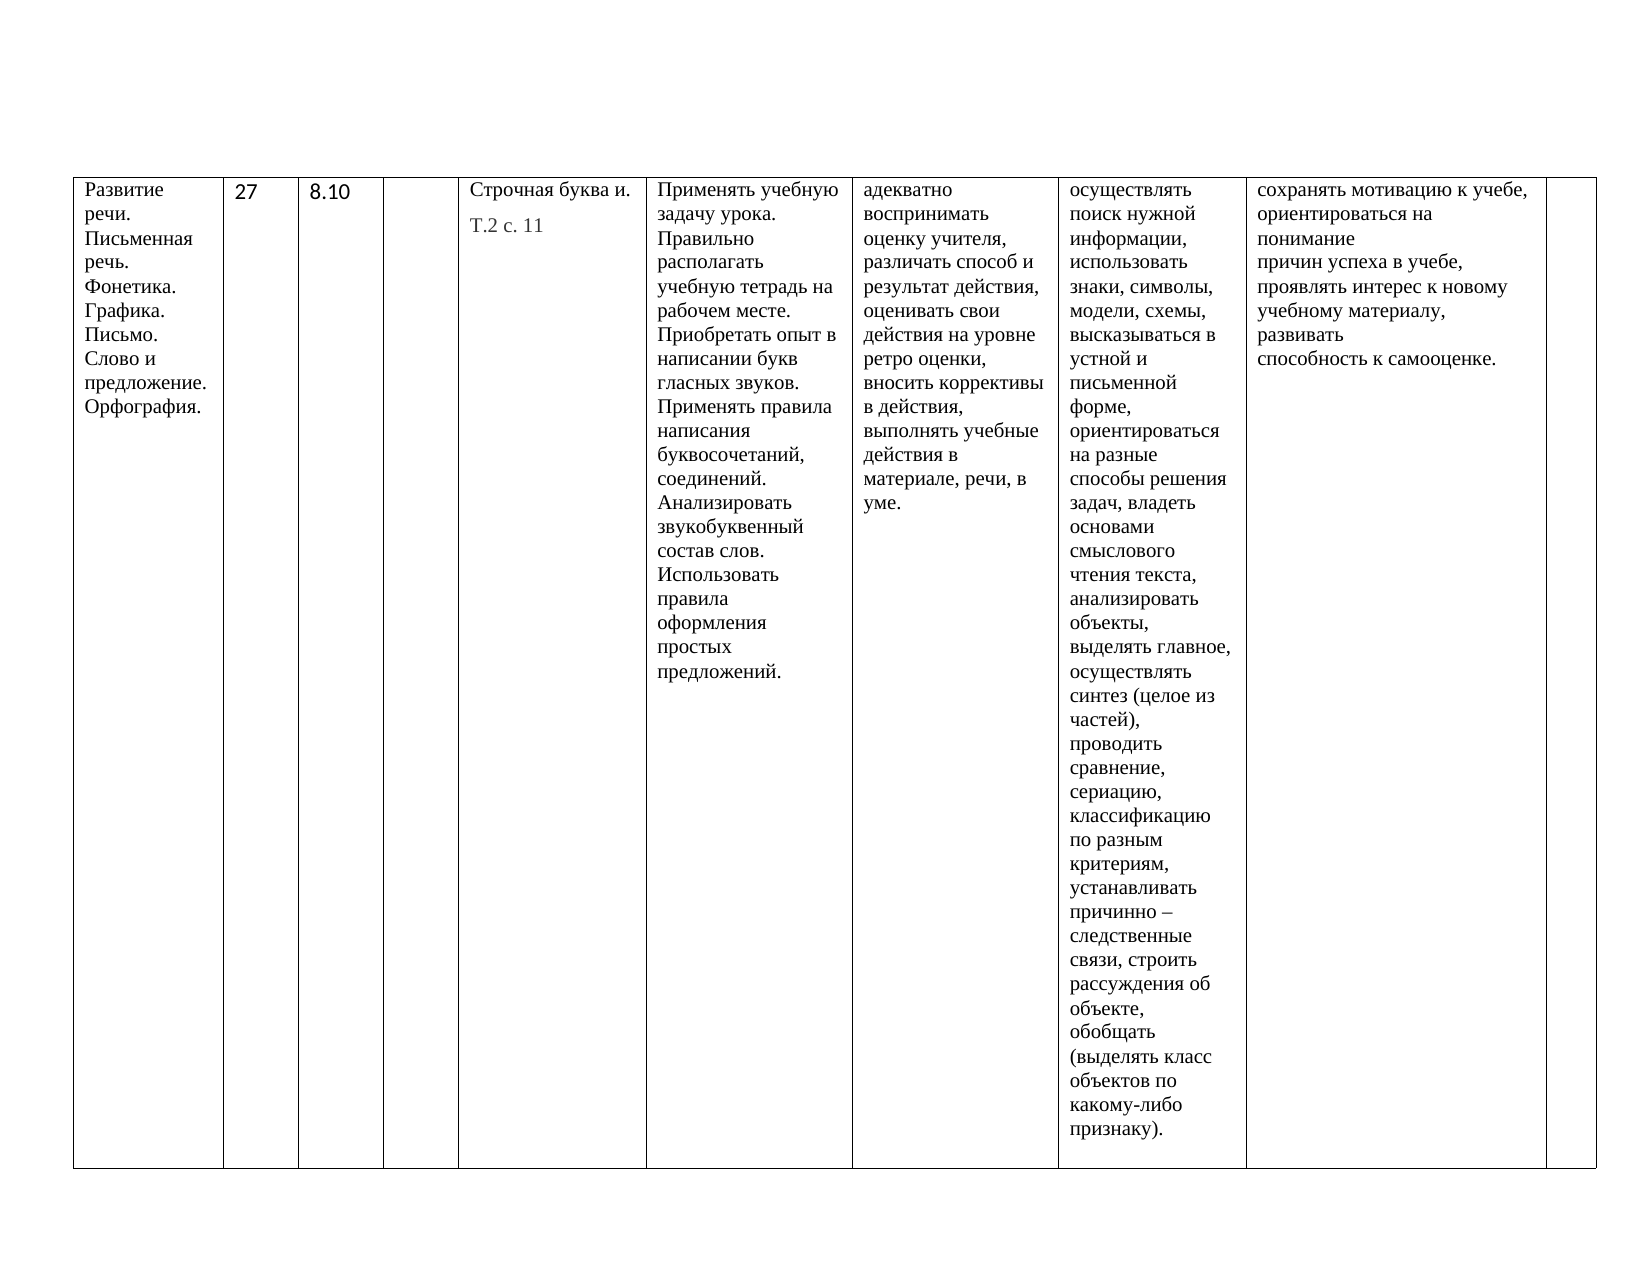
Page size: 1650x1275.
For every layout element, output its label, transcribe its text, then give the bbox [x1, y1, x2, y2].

table_cell Применять учебную задачу урока. Правильно располагать учебную тетрадь на рабочем месте. Приобретать опыт в написании букв гласных звуков. Применять правила написания буквосочетаний, соединений. Анализировать звукобуквенный состав слов. Использовать правила оформления простых предложений. [647, 178, 852, 1168]
table_cell [1547, 178, 1596, 1168]
table_cell Строчная буква и. Т.2 с. 11 [459, 178, 646, 1168]
table_cell [384, 178, 458, 1168]
table_cell 27 [224, 178, 298, 1168]
table_cell сохранять мотивацию к учебе, ориентироваться на понимание причин успеха в учебе, проявлять интерес к новому учебному материалу, развивать способность к самооценке. [1247, 178, 1546, 1168]
table_cell осуществлять поиск нужной информации, использовать знаки, символы, модели, схемы, высказываться в устной и письменной форме, ориентироваться на разные способы решения задач, владеть основами смыслового чтения текста, анализировать объекты, выделять главное, осуществлять синтез (целое из частей), проводить сравнение, сериацию, классификацию по разным критериям, устанавливать причинно – следственные связи, строить рассуждения об объекте, обобщать (выделять класс объектов по какому-либо признаку). [1059, 178, 1246, 1168]
table_cell Развитие речи. Письменная речь. Фонетика. Графика. Письмо. Слово и предложение. Орфография. [74, 178, 223, 1168]
table_cell 8.10 [299, 178, 383, 1168]
table_cell адекватно воспринимать оценку учителя, различать способ и результат действия, оценивать свои действия на уровне ретро оценки, вносить коррективы в действия, выполнять учебные действия в материале, речи, в уме. [853, 178, 1058, 1168]
